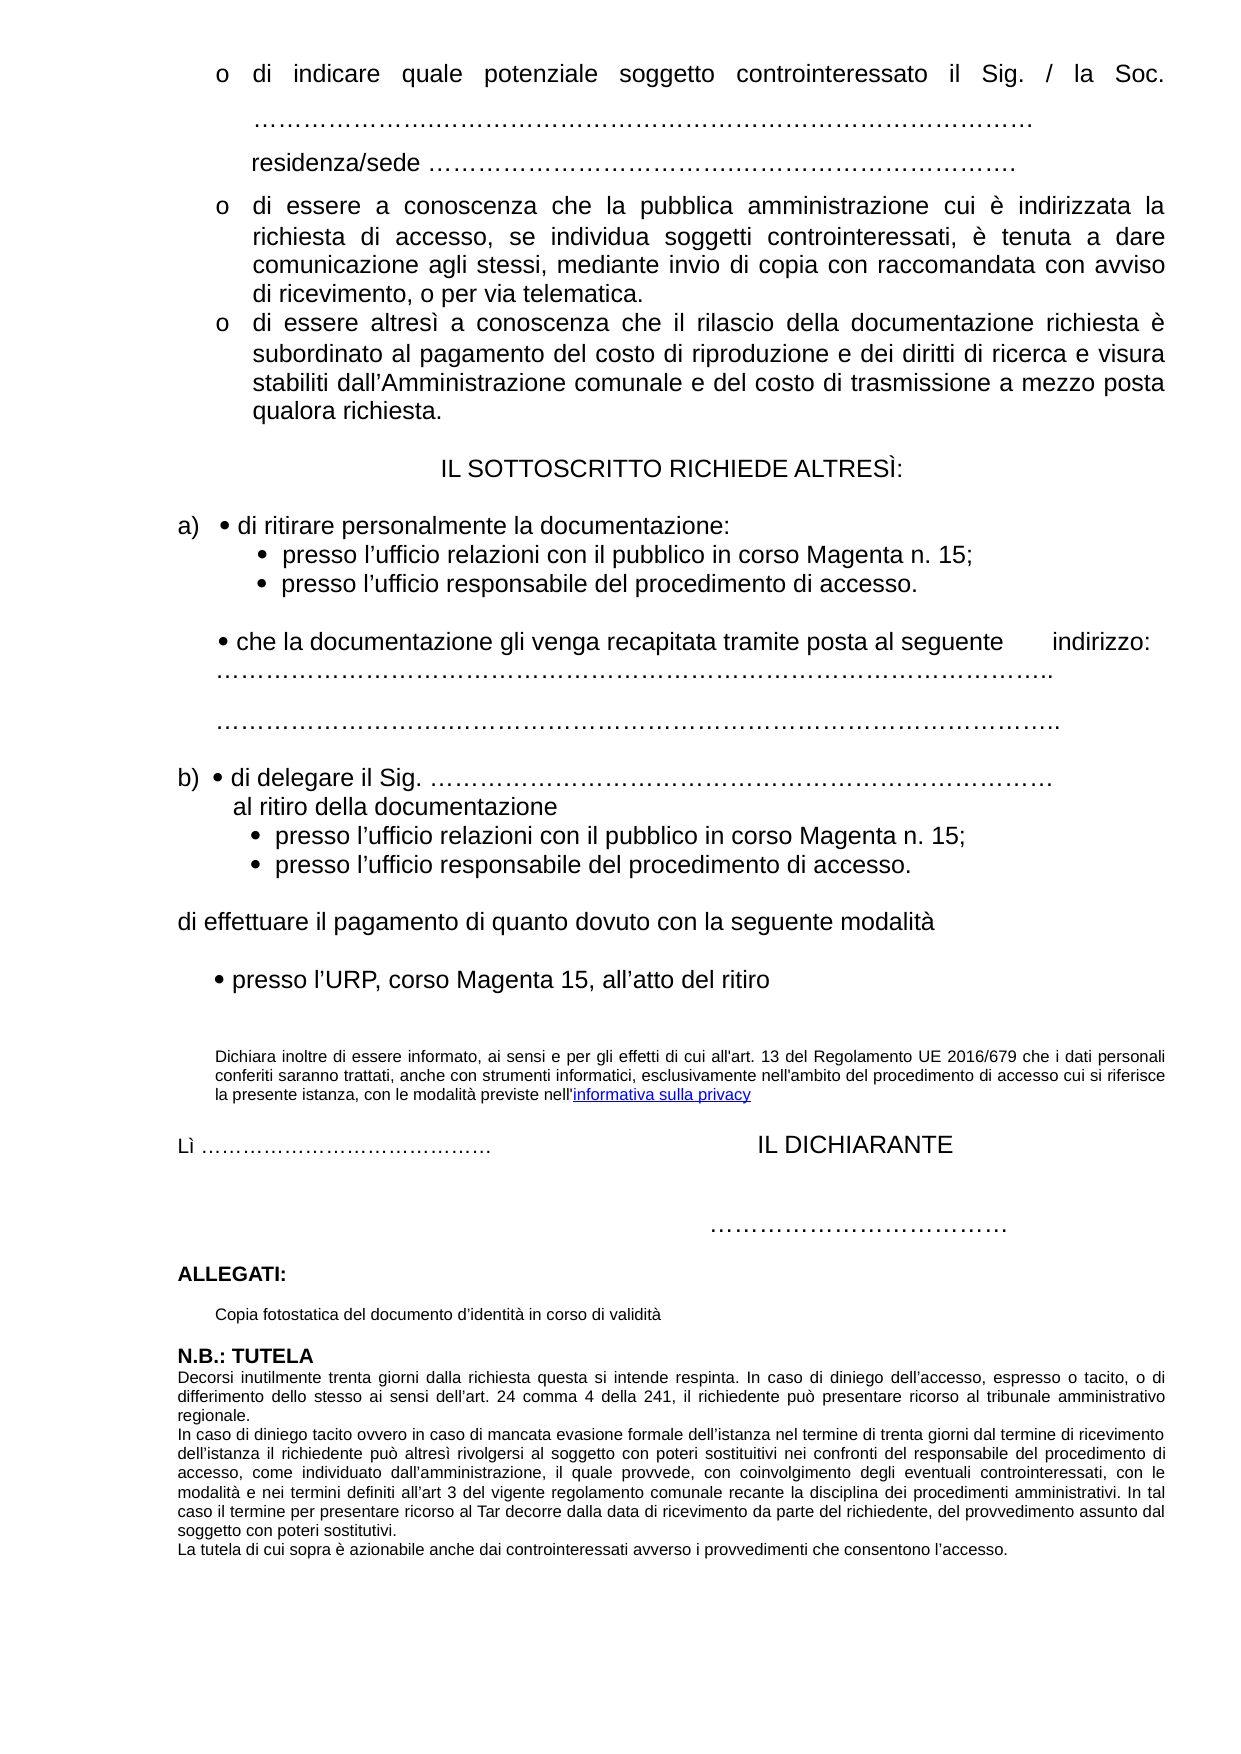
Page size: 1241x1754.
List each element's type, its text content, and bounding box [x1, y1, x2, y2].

text ……………………………… [177, 1209, 1167, 1238]
text  presso l’ufficio relazioni con il pubblico in corso Magenta n. 15; [215, 540, 1167, 569]
text IL SOTTOSCRITTO RICHIEDE ALTRESÌ: [177, 454, 1167, 482]
text  presso l’ufficio responsabile del procedimento di accesso. [177, 850, 1167, 878]
text b)  di delegare il Sig. ………………………………………………………………… [177, 763, 1167, 792]
text di effettuare il pagamento di quanto dovuto con la seguente modalità [177, 907, 1167, 936]
list di essere a conoscenza che la pubblica amministrazione cui è indirizzata la richiesta di accesso, se individua soggetti controinteressati, è tenuta a dare comunicazione agli stessi, mediante invio di copia con raccomandata con avviso di ricevimento, o per via telematica. [215, 191, 1167, 308]
text La tutela di cui sopra è azionabile anche dai controinteressati avverso i provvedimenti che consentono l’accesso. [177, 1540, 1167, 1559]
text  che la documentazione gli venga recapitata tramite posta al seguente indirizzo: [177, 627, 1167, 655]
text Decorsi inutilmente trenta giorni dalla richiesta questa si intende respinta. In caso di diniego dell’accesso, espresso o tacito, o di differimento dello stesso ai sensi dell’art. 24 comma 4 della 241, il richiedente può presentare ricorso al tribunale amministrativo regionale. [177, 1367, 1167, 1425]
text ……………………….……………………………………………………………….. [215, 706, 1167, 734]
text In caso di diniego tacito ovvero in caso di mancata evasione formale dell’istanza nel termine di trenta giorni dal termine di ricevimento dell’istanza il richiedente può altresì rivolgersi al soggetto con poteri sostituitivi nei confronti del responsabile del procedimento di accesso, come individuato dall’amministrazione, il quale provvede, con coinvolgimento degli eventuali controinteressati, con le modalità e nei termini definiti all’art 3 del vigente regolamento comunale recante la disciplina dei procedimenti amministrativi. In tal caso il termine per presentare ricorso al Tar decorre dalla data di ricevimento da parte del richiedente, del provvedimento assunto dal soggetto con poteri sostitutivi. [177, 1425, 1167, 1540]
list di essere altresì a conoscenza che il rilascio della documentazione richiesta è subordinato al pagamento del costo di riproduzione e dei diritti di ricerca e visura stabiliti dall’Amministrazione comunale e del costo di trasmissione a mezzo posta qualora richiesta. [215, 308, 1167, 425]
text residenza/sede ……………………………….……………………………. [215, 147, 1167, 176]
text  presso l’ufficio responsabile del procedimento di accesso. [257, 569, 1167, 598]
list di indicare quale potenziale soggetto controinteressato il Sig. / la Soc. ………………….……………………………………………………………… [215, 59, 1167, 133]
subtitle Copia fotostatica del documento d’identità in corso di validità [215, 1305, 1167, 1324]
subtitle ALLEGATI: [177, 1262, 1167, 1286]
text Dichiara inoltre di essere informato, ai sensi e per gli effetti di cui all'art. 13 del Regolamento UE 2016/679 che i dati personali conferiti saranno trattati, anche con strumenti informatici, esclusivamente nell'ambito del procedimento di accesso cui si riferisce la presente istanza, con le modalità previste nell'informativa sulla privacy [215, 1046, 1167, 1104]
text  presso l’ufficio relazioni con il pubblico in corso Magenta n. 15; [215, 821, 1167, 850]
subtitle N.B.: TUTELA [177, 1343, 1167, 1367]
text a)  di ritirare personalmente la documentazione: [177, 511, 1167, 540]
text  presso l’URP, corso Magenta 15, all’atto del ritiro [215, 965, 1167, 994]
subtitle Lì …………………………………… IL DICHIARANTE [177, 1130, 1167, 1159]
text ……………………………………………………………………………………….. [215, 655, 1167, 684]
text al ritiro della documentazione [177, 792, 1167, 821]
